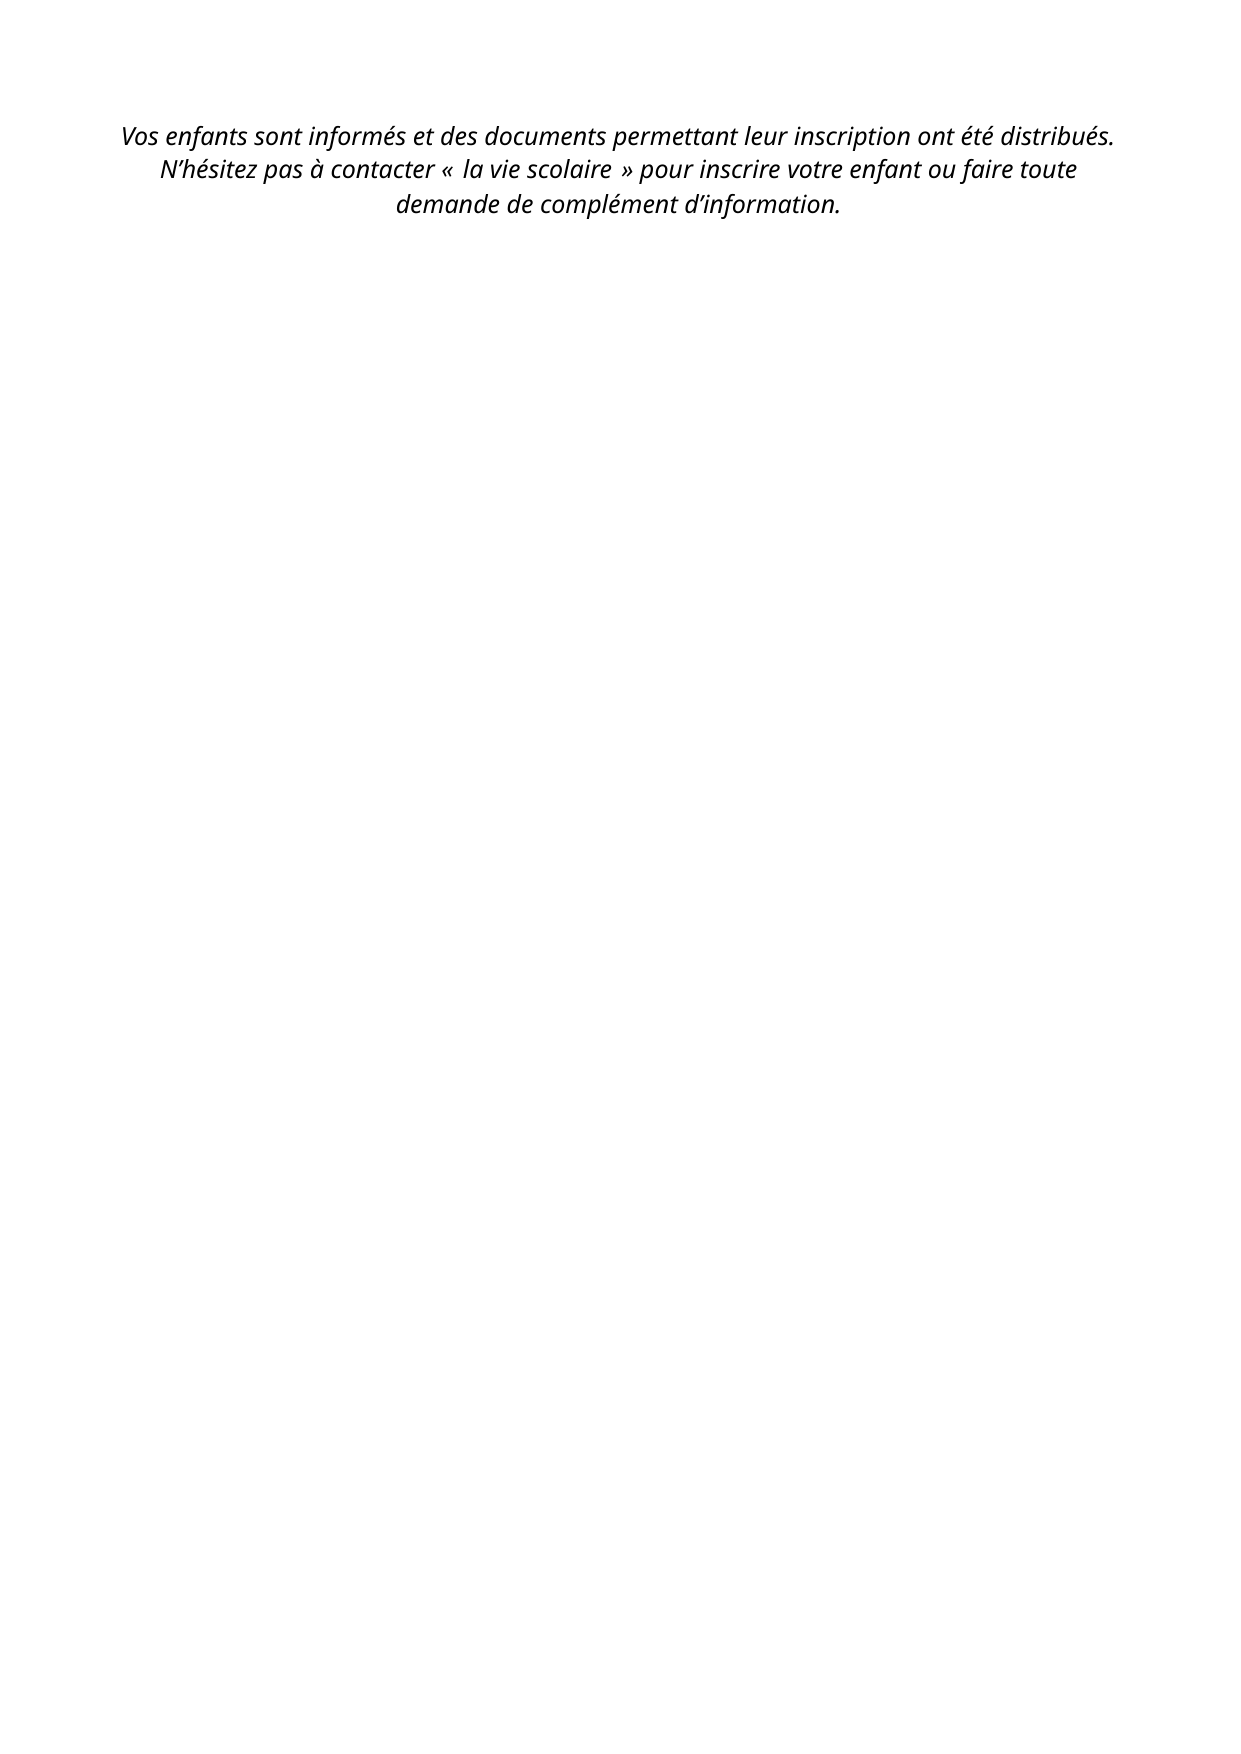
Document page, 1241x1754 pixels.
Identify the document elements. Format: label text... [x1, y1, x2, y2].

text N’hésitez pas à contacter « la vie scolaire » pour inscrire votre enfant ou faire toute demande de complément d’information. [118, 152, 1122, 220]
text Vos enfants sont informés et des documents permettant leur inscription ont été distribués. [118, 118, 1122, 152]
